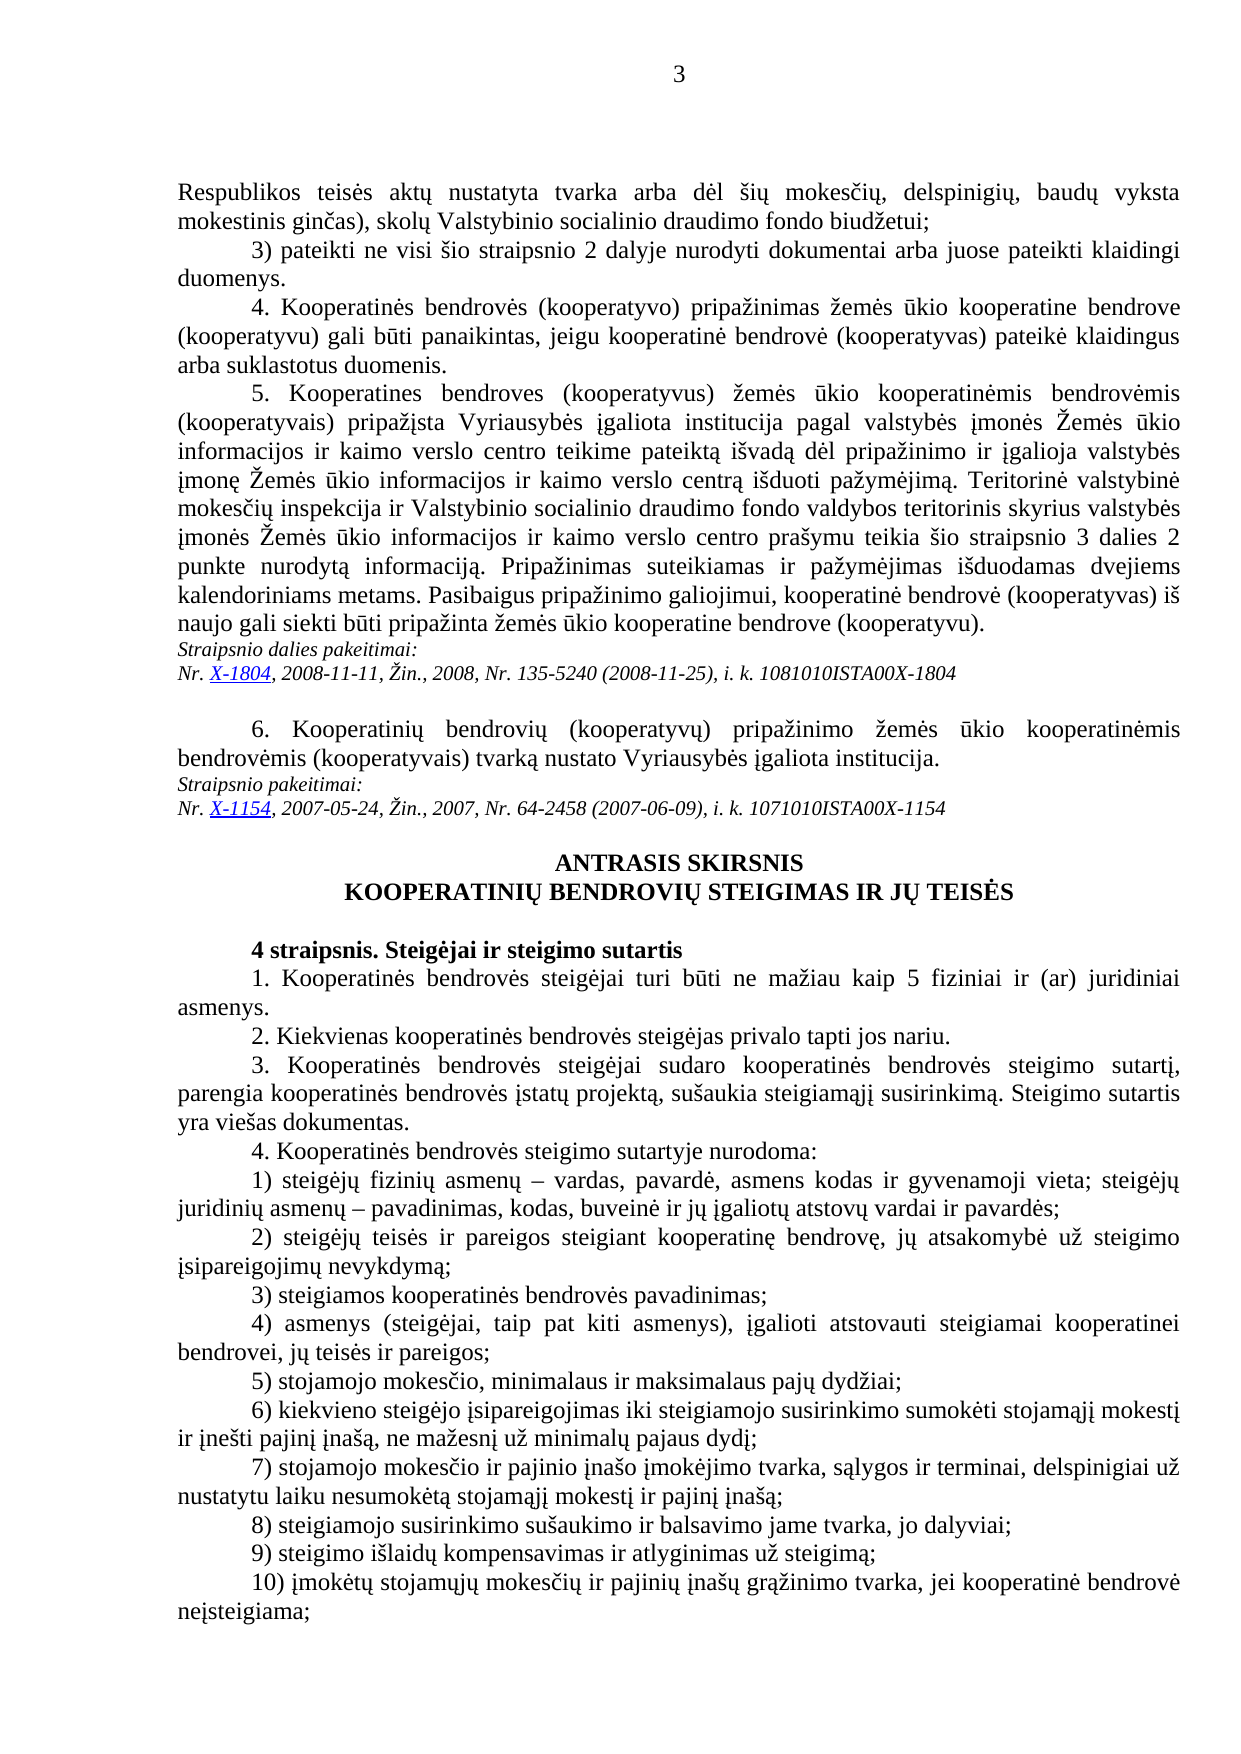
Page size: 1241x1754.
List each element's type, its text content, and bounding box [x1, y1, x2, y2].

text 8) steigiamojo susirinkimo sušaukimo ir balsavimo jame tvarka, jo dalyviai; [177, 1510, 1181, 1538]
text 7) stojamojo mokesčio ir pajinio įnašo įmokėjimo tvarka, sąlygos ir terminai, delspinigiai už nustatytu laiku nesumokėtą stojamąjį mokestį ir pajinį įnašą; [177, 1452, 1181, 1510]
text ANTRASIS SKIRSNIS [177, 848, 1181, 877]
text Straipsnio pakeitimai: [177, 772, 1181, 796]
text 2. Kiekvienas kooperatinės bendrovės steigėjas privalo tapti jos nariu. [177, 1021, 1181, 1050]
text 4. Kooperatinės bendrovės (kooperatyvo) pripažinimas žemės ūkio kooperatine bendrove (kooperatyvu) gali būti panaikintas, jeigu kooperatinė bendrovė (kooperatyvas) pateikė klaidingus arba suklastotus duomenis. [177, 292, 1181, 378]
text Nr. X-1804, 2008-11-11, Žin., 2008, Nr. 135-5240 (2008-11-25), i. k. 1081010ISTA00X-1804 [177, 661, 1181, 685]
text 5. Kooperatines bendroves (kooperatyvus) žemės ūkio kooperatinėmis bendrovėmis (kooperatyvais) pripažįsta Vyriausybės įgaliota institucija pagal valstybės įmonės Žemės ūkio informacijos ir kaimo verslo centro teikime pateiktą išvadą dėl pripažinimo ir įgalioja valstybės įmonę Žemės ūkio informacijos ir kaimo verslo centrą išduoti pažymėjimą. Teritorinė valstybinė mokesčių inspekcija ir Valstybinio socialinio draudimo fondo valdybos teritorinis skyrius valstybės įmonės Žemės ūkio informacijos ir kaimo verslo centro prašymu teikia šio straipsnio 3 dalies 2 punkte nurodytą informaciją. Pripažinimas suteikiamas ir pažymėjimas išduodamas dvejiems kalendoriniams metams. Pasibaigus pripažinimo galiojimui, kooperatinė bendrovė (kooperatyvas) iš naujo gali siekti būti pripažinta žemės ūkio kooperatine bendrove (kooperatyvu). [177, 378, 1181, 637]
text 4. Kooperatinės bendrovės steigimo sutartyje nurodoma: [177, 1136, 1181, 1165]
text 6) kiekvieno steigėjo įsipareigojimas iki steigiamojo susirinkimo sumokėti stojamąjį mokestį ir įnešti pajinį įnašą, ne mažesnį už minimalų pajaus dydį; [177, 1395, 1181, 1452]
text 4) asmenys (steigėjai, taip pat kiti asmenys), įgalioti atstovauti steigiamai kooperatinei bendrovei, jų teisės ir pareigos; [177, 1308, 1181, 1366]
text 1. Kooperatinės bendrovės steigėjai turi būti ne mažiau kaip 5 fiziniai ir (ar) juridiniai asmenys. [177, 963, 1181, 1021]
text 3. Kooperatinės bendrovės steigėjai sudaro kooperatinės bendrovės steigimo sutartį, parengia kooperatinės bendrovės įstatų projektą, sušaukia steigiamąjį susirinkimą. Steigimo sutartis yra viešas dokumentas. [177, 1050, 1181, 1136]
text 6. Kooperatinių bendrovių (kooperatyvų) pripažinimo žemės ūkio kooperatinėmis bendrovėmis (kooperatyvais) tvarką nustato Vyriausybės įgaliota institucija. [177, 714, 1181, 772]
text 4 straipsnis. Steigėjai ir steigimo sutartis [177, 935, 1181, 963]
text 10) įmokėtų stojamųjų mokesčių ir pajinių įnašų grąžinimo tvarka, jei kooperatinė bendrovė neįsteigiama; [177, 1567, 1181, 1625]
text KOOPERATINIŲ BENDROVIŲ STEIGIMAS IR JŲ TEISĖS [177, 877, 1181, 906]
text 9) steigimo išlaidų kompensavimas ir atlyginimas už steigimą; [177, 1538, 1181, 1567]
text Nr. X-1154, 2007-05-24, Žin., 2007, Nr. 64-2458 (2007-06-09), i. k. 1071010ISTA00X-1154 [177, 796, 1181, 820]
text Respublikos teisės aktų nustatyta tvarka arba dėl šių mokesčių, delspinigių, baudų vyksta mokestinis ginčas), skolų Valstybinio socialinio draudimo fondo biudžetui; [177, 177, 1181, 235]
text 2) steigėjų teisės ir pareigos steigiant kooperatinę bendrovę, jų atsakomybė už steigimo įsipareigojimų nevykdymą; [177, 1222, 1181, 1280]
text 3) pateikti ne visi šio straipsnio 2 dalyje nurodyti dokumentai arba juose pateikti klaidingi duomenys. [177, 235, 1181, 292]
text 3) steigiamos kooperatinės bendrovės pavadinimas; [177, 1280, 1181, 1308]
text Straipsnio dalies pakeitimai: [177, 637, 1181, 661]
text 1) steigėjų fizinių asmenų – vardas, pavardė, asmens kodas ir gyvenamoji vieta; steigėjų juridinių asmenų – pavadinimas, kodas, buveinė ir jų įgaliotų atstovų vardai ir pavardės; [177, 1165, 1181, 1222]
text 5) stojamojo mokesčio, minimalaus ir maksimalaus pajų dydžiai; [177, 1366, 1181, 1395]
